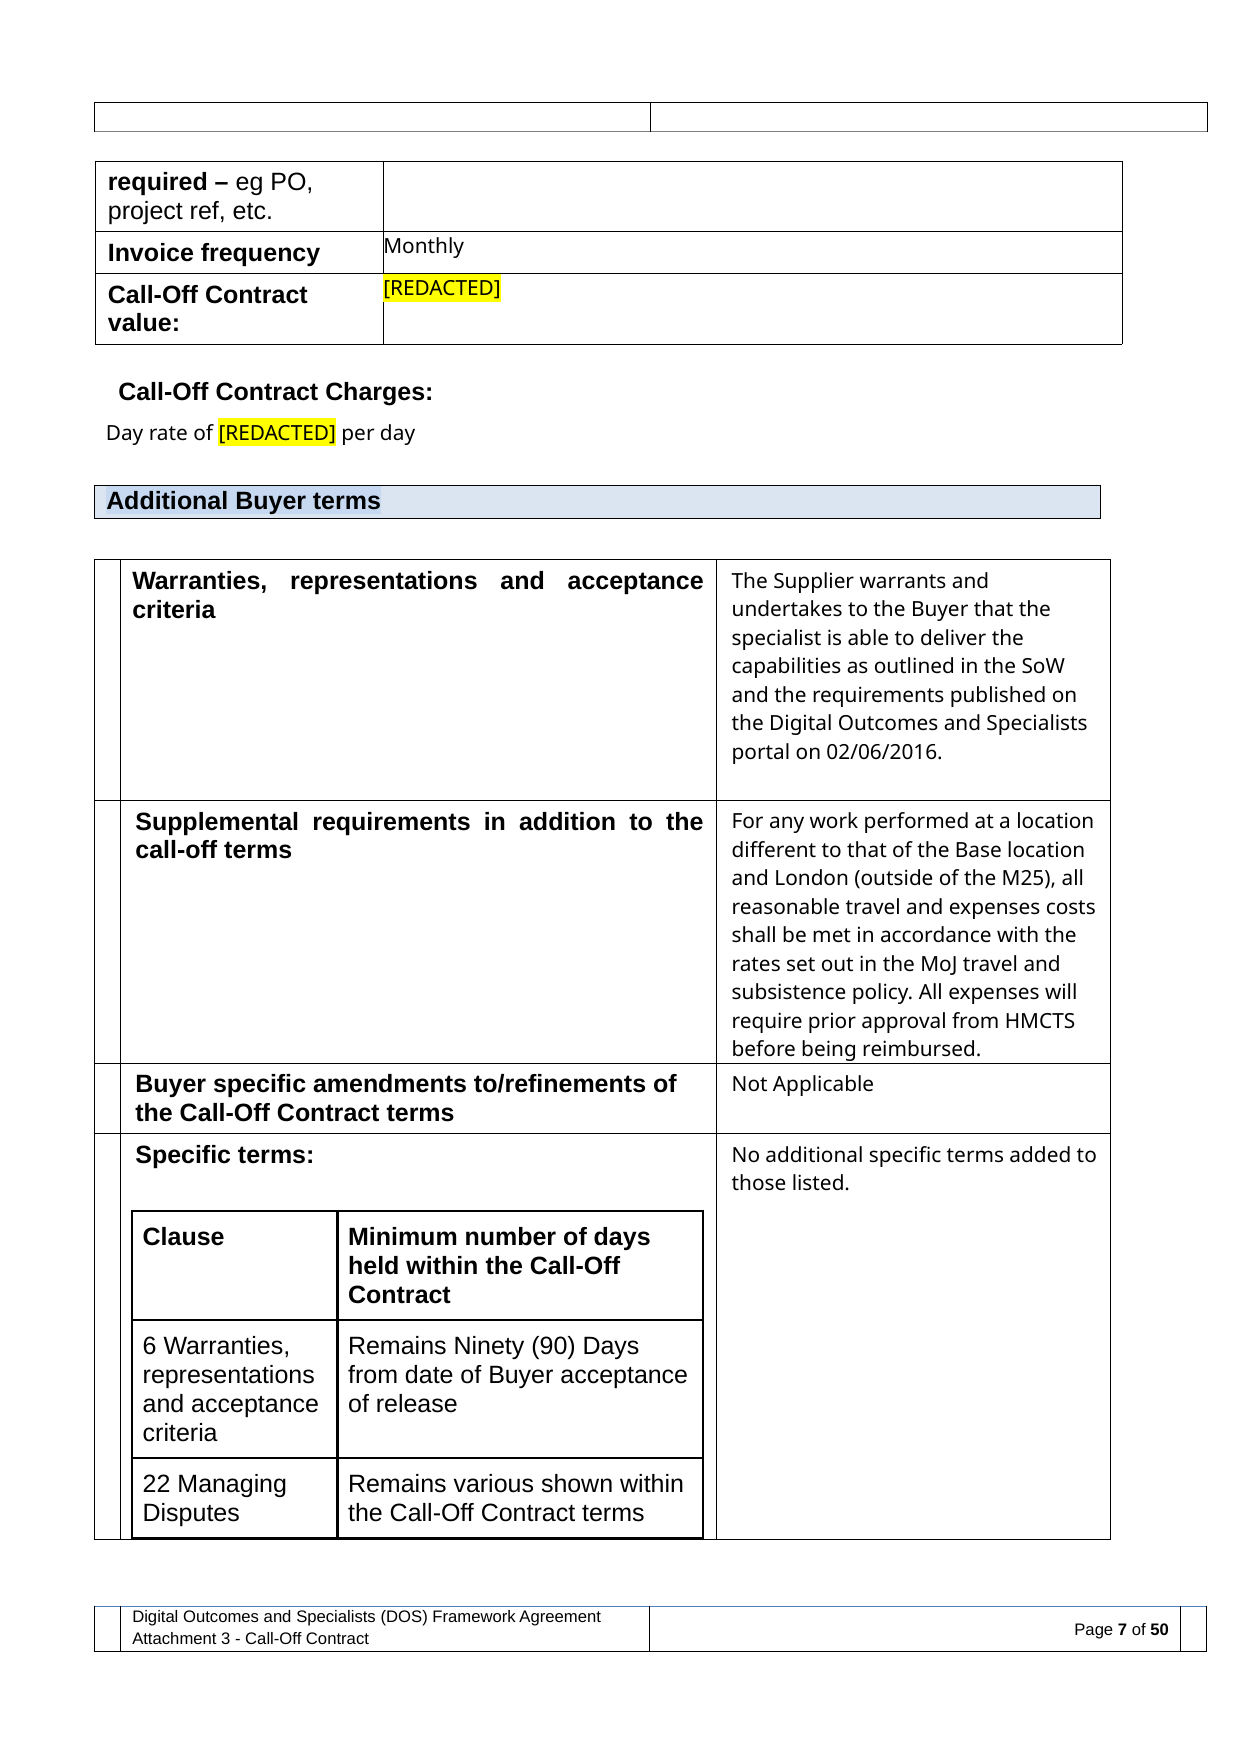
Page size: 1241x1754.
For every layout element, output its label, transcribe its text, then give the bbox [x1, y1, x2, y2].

table_cell Call-Off Contract value: [96, 274, 383, 343]
table_cell [95, 1134, 120, 1539]
table_cell Specific terms: [121, 1134, 716, 1539]
table_cell Supplemental requirements in addition to the call-off terms [121, 801, 716, 1063]
table_cell [95, 1064, 120, 1133]
table_cell [384, 162, 1122, 231]
table_header Warranties, representations and acceptance criteria [121, 560, 716, 800]
table_header Additional Buyer terms [95, 486, 1100, 518]
table_cell Remains Ninety (90) Days from date of Buyer acceptance of release [339, 1321, 702, 1457]
table_cell Buyer specific amendments to/refinements of the Call-Off Contract terms [121, 1064, 716, 1133]
table_cell No additional specific terms added to those listed. [717, 1134, 1110, 1539]
table_cell Invoice frequency [96, 232, 383, 273]
text Call-Off Contract Charges: [118, 377, 1122, 405]
table_cell [REDACTED] [384, 274, 1122, 343]
table_cell required – eg PO, project ref, etc. [96, 162, 383, 231]
table_cell [95, 801, 120, 1063]
table_cell 22 Managing Disputes [133, 1459, 336, 1537]
table_header Clause [133, 1212, 336, 1319]
text Day rate of [REDACTED] per day [106, 418, 1122, 446]
table_cell Not Applicable [717, 1064, 1110, 1133]
table_cell Remains various shown within the Call-Off Contract terms [339, 1459, 702, 1537]
table_cell For any work performed at a location different to that of the Base location and London (outside of the M25), all reasonable travel and expenses costs shall be met in accordance with the rates set out in the MoJ travel and subsistence policy. All expenses will require prior approval from HMCTS before being reimbursed. [717, 801, 1110, 1063]
table_cell 6 Warranties, representations and acceptance criteria [133, 1321, 336, 1457]
table_cell Monthly [384, 232, 1122, 273]
table_header [95, 560, 120, 800]
table_header The Supplier warrants and undertakes to the Buyer that the specialist is able to deliver the capabilities as outlined in the SoW and the requirements published on the Digital Outcomes and Specialists portal on 02/06/2016. [717, 560, 1110, 800]
table_header Minimum number of days held within the Call-Off Contract [339, 1212, 702, 1319]
